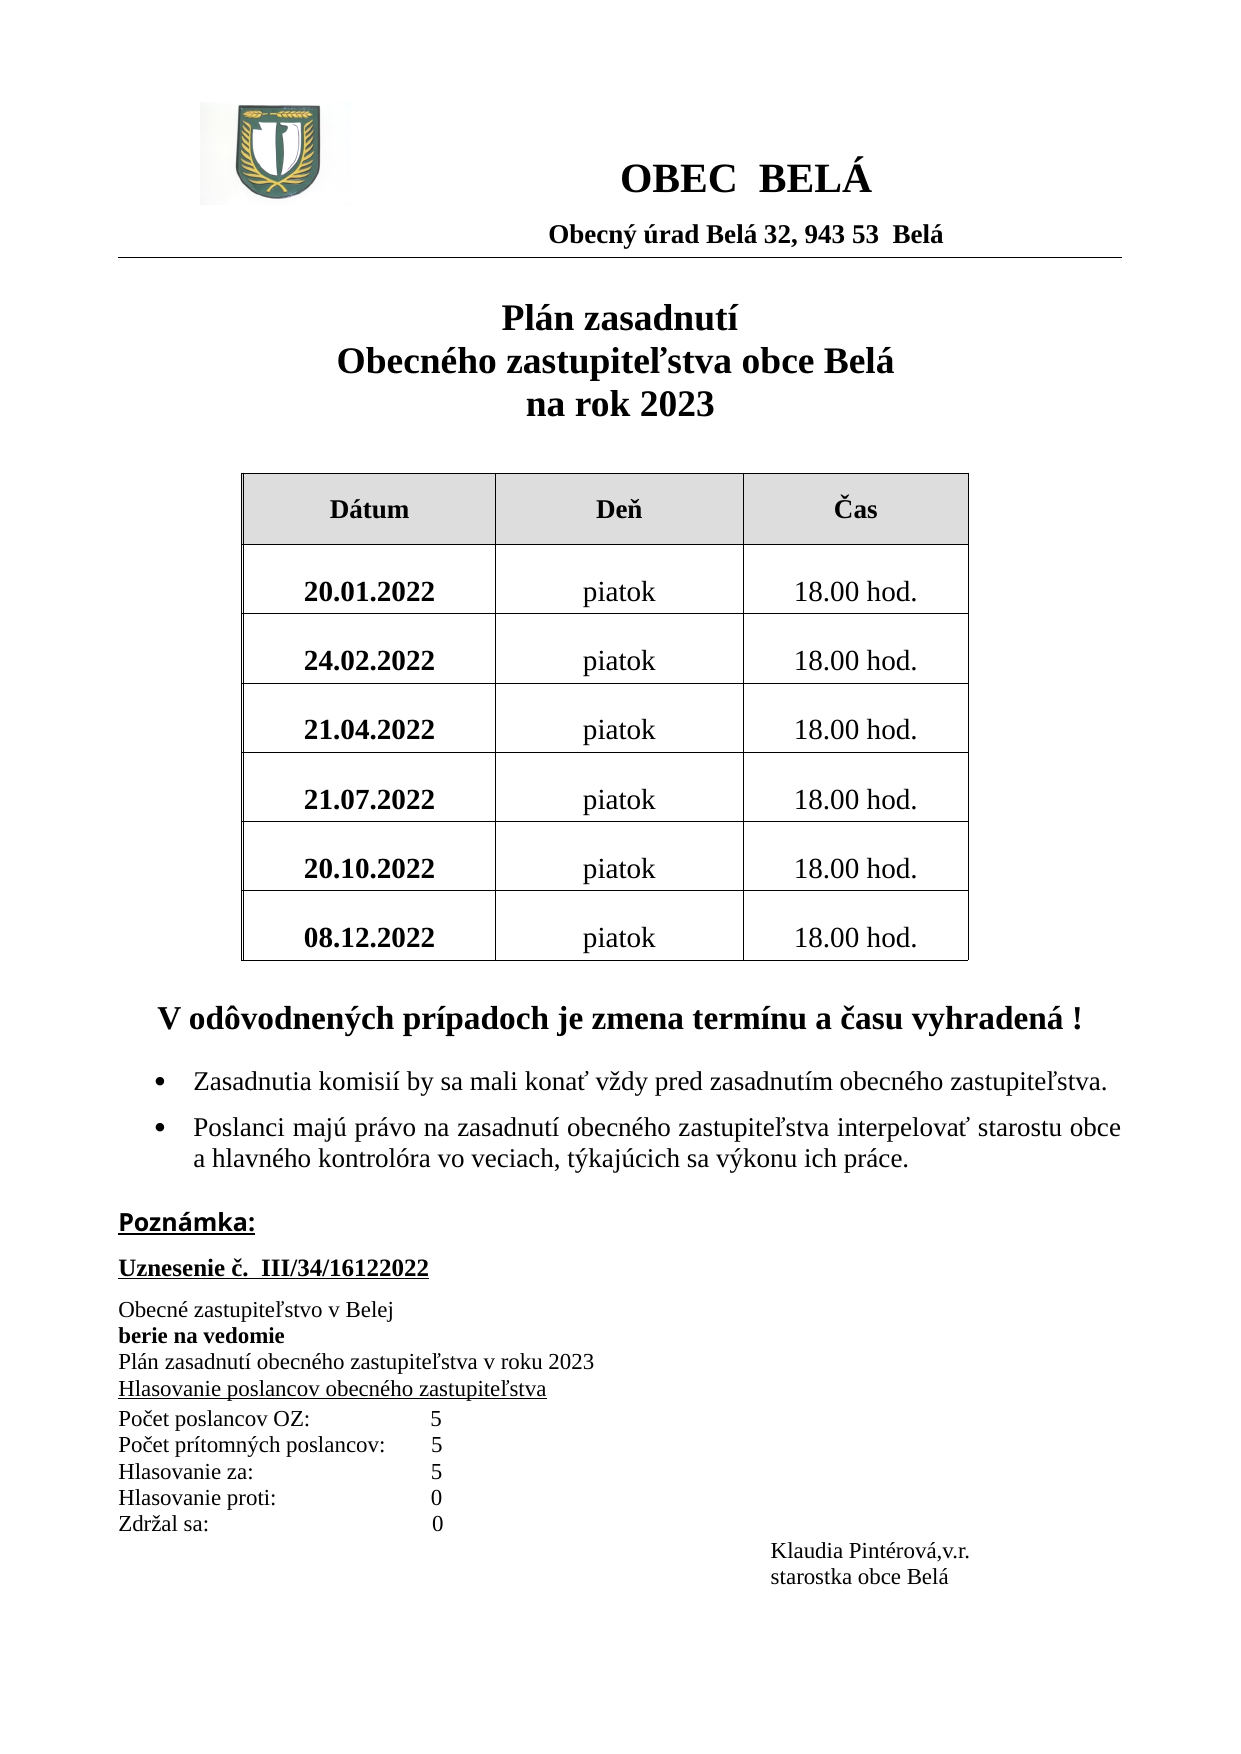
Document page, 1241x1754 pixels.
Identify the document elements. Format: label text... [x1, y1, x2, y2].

text Klaudia Pintérová,v.r. [193, 1537, 1122, 1563]
text na rok 2023 [118, 381, 1122, 424]
table_cell 18.00 hod. [744, 822, 968, 890]
text Hlasovanie poslancov obecného zastupiteľstva [118, 1375, 1122, 1401]
table_cell piatok [496, 614, 743, 682]
text Obecný úrad Belá 32, 943 53 Belá [118, 204, 1122, 257]
text Zdržal sa: 0 [118, 1510, 1122, 1537]
text Obecné zastupiteľstvo v Belej [118, 1296, 1122, 1322]
text Počet poslancov OZ: 5 [118, 1405, 1122, 1431]
table_header Dátum [244, 474, 495, 544]
text Uznesenie č. III/34/16122022 [118, 1253, 1122, 1281]
table_header Deň [496, 474, 743, 544]
table_header Čas [744, 474, 968, 544]
text berie na vedomie [118, 1322, 1122, 1348]
list Zasadnutia komisií by sa mali konať vždy pred zasadnutím obecného zastupiteľstva. [156, 1065, 1122, 1096]
text Plán zasadnutí [118, 295, 1122, 338]
table_cell piatok [496, 822, 743, 890]
text starostka obce Belá [193, 1563, 1122, 1589]
table_cell 21.07.2022 [244, 753, 495, 821]
table_cell 18.00 hod. [744, 753, 968, 821]
table_cell 21.04.2022 [244, 684, 495, 752]
table_cell 18.00 hod. [744, 891, 968, 959]
list Poslanci majú právo na zasadnutí obecného zastupiteľstva interpelovať starostu obce a hlavného kontrolóra vo veciach, týkajúcich sa výkonu ich práce. [156, 1111, 1122, 1173]
text Plán zasadnutí obecného zastupiteľstva v roku 2023 [118, 1348, 1122, 1375]
text Obecného zastupiteľstva obce Belá [118, 338, 1122, 381]
table_cell 08.12.2022 [244, 891, 495, 959]
text [118, 142, 199, 204]
text OBEC BELÁ [351, 142, 1122, 204]
table_cell piatok [496, 545, 743, 613]
table_cell piatok [496, 684, 743, 752]
table_cell 18.00 hod. [744, 545, 968, 613]
table_cell 18.00 hod. [744, 614, 968, 682]
table_cell 18.00 hod. [744, 684, 968, 752]
text Hlasovanie proti: 0 [118, 1484, 1122, 1510]
table_cell piatok [496, 891, 743, 959]
text Hlasovanie za: 5 [118, 1458, 1122, 1484]
table_cell 24.02.2022 [244, 614, 495, 682]
text Poznámka: [118, 1204, 1122, 1238]
table_cell 20.10.2022 [244, 822, 495, 890]
text V odôvodnených prípadoch je zmena termínu a času vyhradená ! [118, 998, 1122, 1036]
table_cell piatok [496, 753, 743, 821]
table_cell 20.01.2022 [244, 545, 495, 613]
text Počet prítomných poslancov: 5 [118, 1431, 1122, 1458]
